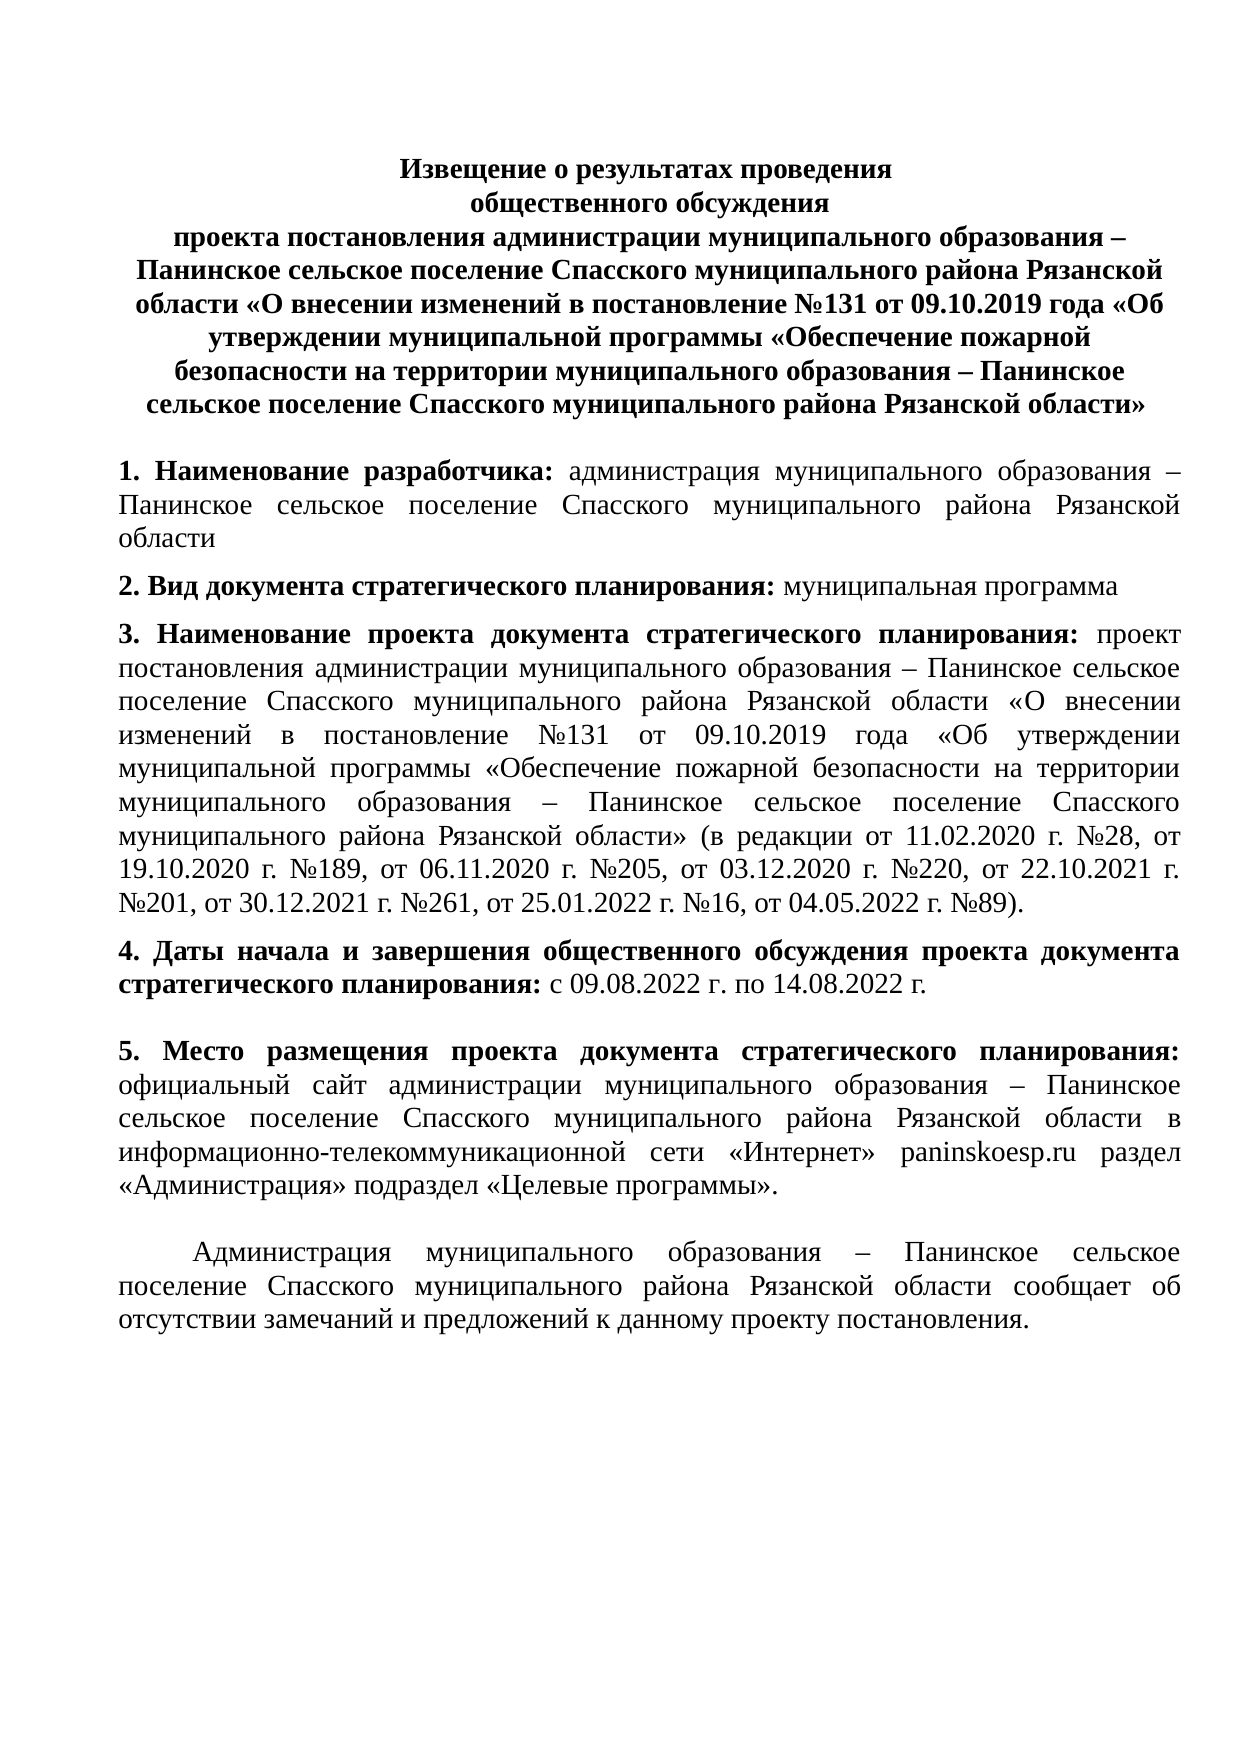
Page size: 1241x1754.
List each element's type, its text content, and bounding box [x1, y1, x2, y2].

text 2. Вид документа стратегического планирования: муниципальная программа [118, 568, 1181, 602]
text 4. Даты начала и завершения общественного обсуждения проекта документа стратегического планирования: с 09.08.2022 г. по 14.08.2022 г. [118, 933, 1181, 1000]
text 5. Место размещения проекта документа стратегического планирования: официальный сайт администрации муниципального образования – Панинское сельское поселение Спасского муниципального района Рязанской области в информационно-телекоммуникационной сети «Интернет» paninskoesp.ru раздел «Администрация» подраздел «Целевые программы». [118, 1033, 1181, 1201]
text 1. Наименование разработчика: администрация муниципального образования – Панинское сельское поселение Спасского муниципального района Рязанской области [118, 453, 1181, 554]
text Администрация муниципального образования – Панинское сельское поселение Спасского муниципального района Рязанской области сообщает об отсутствии замечаний и предложений к данному проекту постановления. [118, 1234, 1181, 1335]
text общественного обсуждения [118, 185, 1181, 219]
text 3. Наименование проекта документа стратегического планирования: проект постановления администрации муниципального образования – Панинское сельское поселение Спасского муниципального района Рязанской области «О внесении изменений в постановление №131 от 09.10.2019 года «Об утверждении муниципальной программы «Обеспечение пожарной безопасности на территории муниципального образования – Панинское сельское поселение Спасского муниципального района Рязанской области» (в редакции от 11.02.2020 г. №28, от 19.10.2020 г. №189, от 06.11.2020 г. №205, от 03.12.2020 г. №220, от 22.10.2021 г. №201, от 30.12.2021 г. №261, от 25.01.2022 г. №16, от 04.05.2022 г. №89). [118, 616, 1181, 918]
text Извещение о результатах проведения [118, 152, 1181, 185]
text проекта постановления администрации муниципального образования – Панинское сельское поселение Спасского муниципального района Рязанской области «О внесении изменений в постановление №131 от 09.10.2019 года «Об утверждении муниципальной программы «Обеспечение пожарной безопасности на территории муниципального образования – Панинское сельское поселение Спасского муниципального района Рязанской области» [118, 219, 1181, 420]
